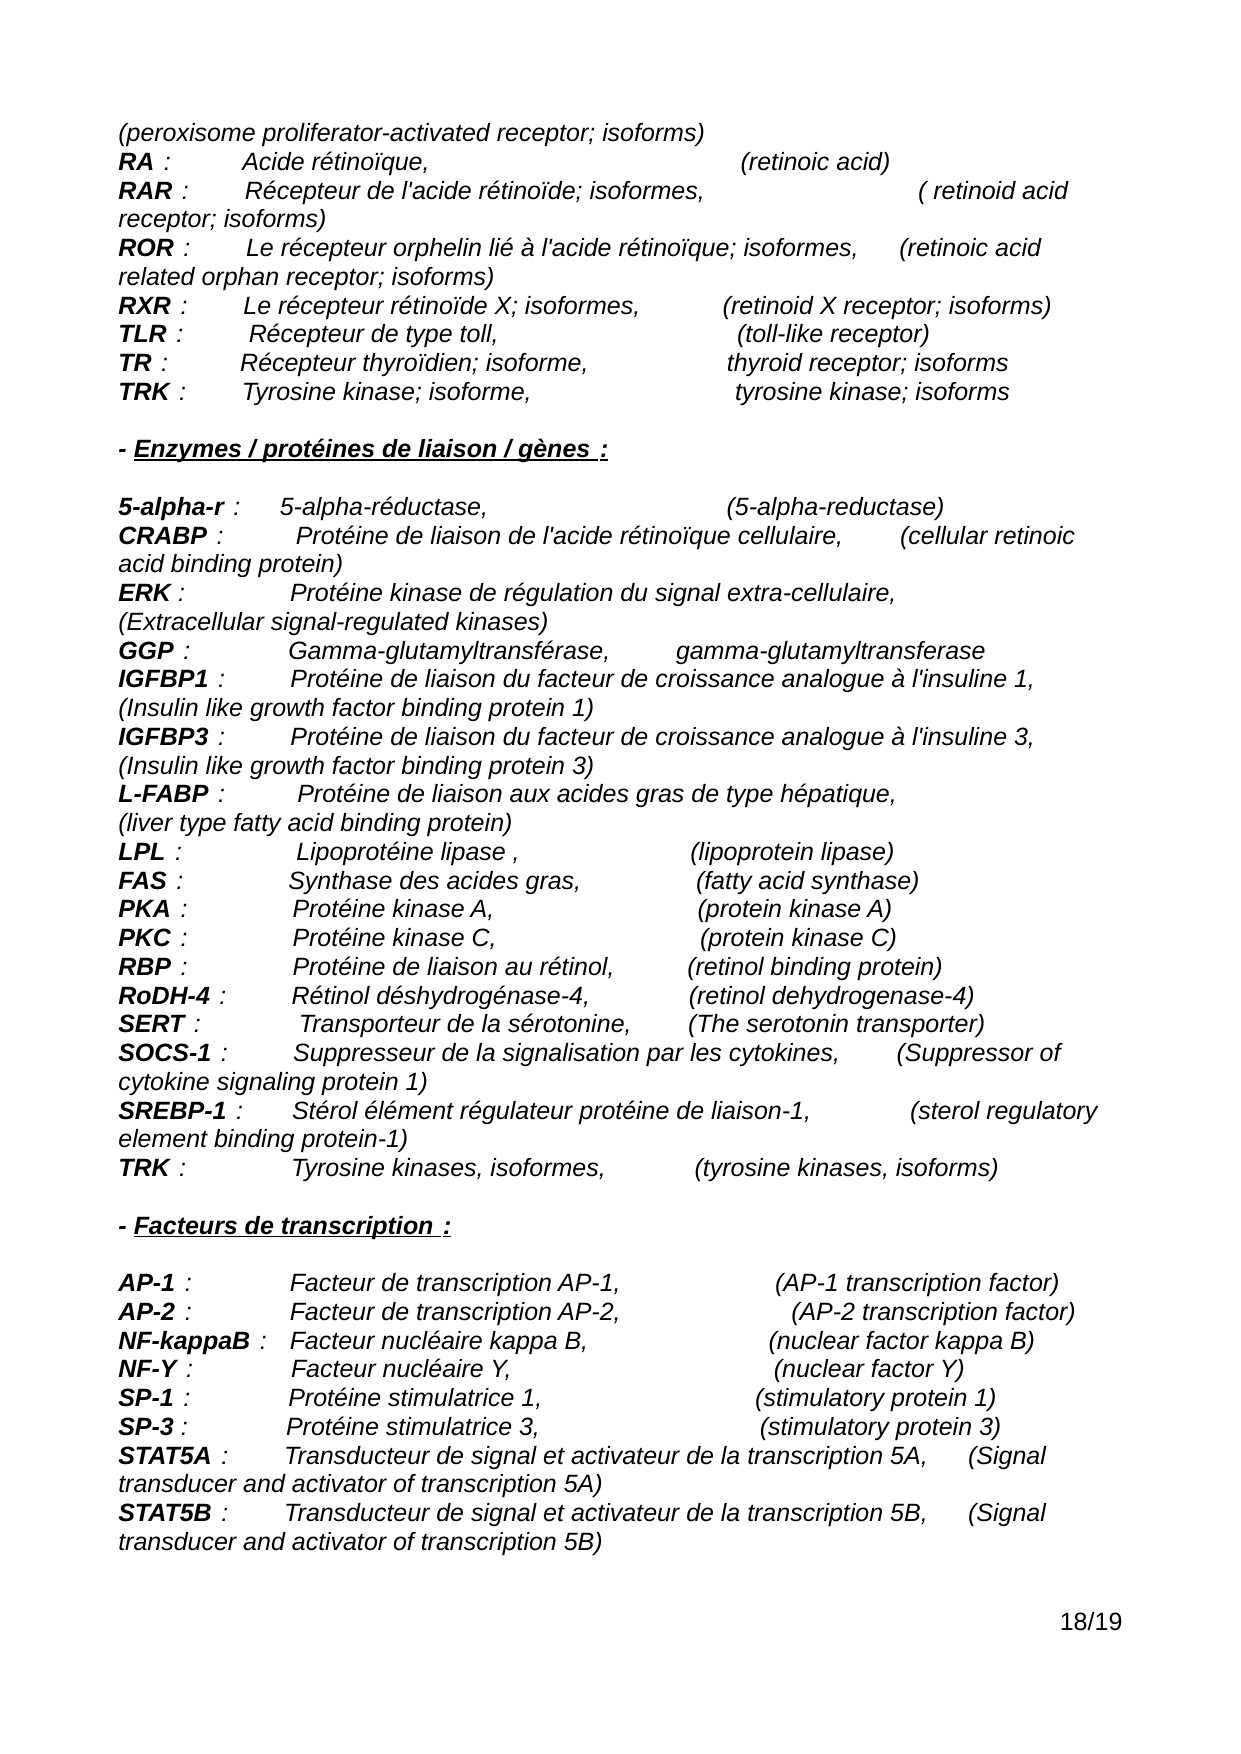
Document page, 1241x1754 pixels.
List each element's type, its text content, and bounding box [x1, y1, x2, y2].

text (peroxisome proliferator-activated receptor; isoforms) RA : Acide rétinoïque, (retinoic acid) RAR : Récepteur de l'acide rétinoïde; isoformes, ( retinoid acid receptor; isoforms) ROR : Le récepteur orphelin lié à l'acide rétinoïque; isoformes, (retinoic acid related orphan receptor; isoforms) RXR : Le récepteur rétinoïde X; isoformes, (retinoid X receptor; isoforms) TLR : Récepteur de type toll, (toll-like receptor) TR : Récepteur thyroïdien; isoforme, thyroid receptor; isoforms TRK : Tyrosine kinase; isoforme, tyrosine kinase; isoforms - Enzymes / protéines de liaison / gènes : 5-alpha-r : 5-alpha-réductase, (5-alpha-reductase) CRABP : Protéine de liaison de l'acide rétinoïque cellulaire, (cellular retinoic acid binding protein) ERK : Protéine kinase de régulation du signal extra-cellulaire, (Extracellular signal-regulated kinases) GGP : Gamma-glutamyltransférase, gamma-glutamyltransferase IGFBP1 : Protéine de liaison du facteur de croissance analogue à l'insuline 1, (Insulin like growth factor binding protein 1) IGFBP3 : Protéine de liaison du facteur de croissance analogue à l'insuline 3, (Insulin like growth factor binding protein 3) L-FABP : Protéine de liaison aux acides gras de type hépatique, (liver type fatty acid binding protein) LPL : Lipoprotéine lipase , (lipoprotein lipase) FAS : Synthase des acides gras, (fatty acid synthase) PKA : Protéine kinase A, (protein kinase A) PKC : Protéine kinase C, (protein kinase C) RBP : Protéine de liaison au rétinol, (retinol binding protein) RoDH-4 : Rétinol déshydrogénase-4, (retinol dehydrogenase-4) SERT : Transporteur de la sérotonine, (The serotonin transporter) SOCS-1 : Suppresseur de la signalisation par les cytokines, (Suppressor of cytokine signaling protein 1) SREBP-1 : Stérol élément régulateur protéine de liaison-1, (sterol regulatory element binding protein-1) TRK : Tyrosine kinases, isoformes, (tyrosine kinases, isoforms) - Facteurs de transcription : AP-1 : Facteur de transcription AP-1, (AP-1 transcription factor) AP-2 : Facteur de transcription AP-2, (AP-2 transcription factor) NF-kappaB : Facteur nucléaire kappa B, (nuclear factor kappa B) NF-Y : Facteur nucléaire Y, (nuclear factor Y) SP-1 : Protéine stimulatrice 1, (stimulatory protein 1) SP-3 : Protéine stimulatrice 3, (stimulatory protein 3) STAT5A : Transducteur de signal et activateur de la transcription 5A, (Signal transducer and activator of transcription 5A) STAT5B : Transducteur de signal et activateur de la transcription 5B, (Signal transducer and activator of transcription 5B) [118, 118, 1122, 1556]
